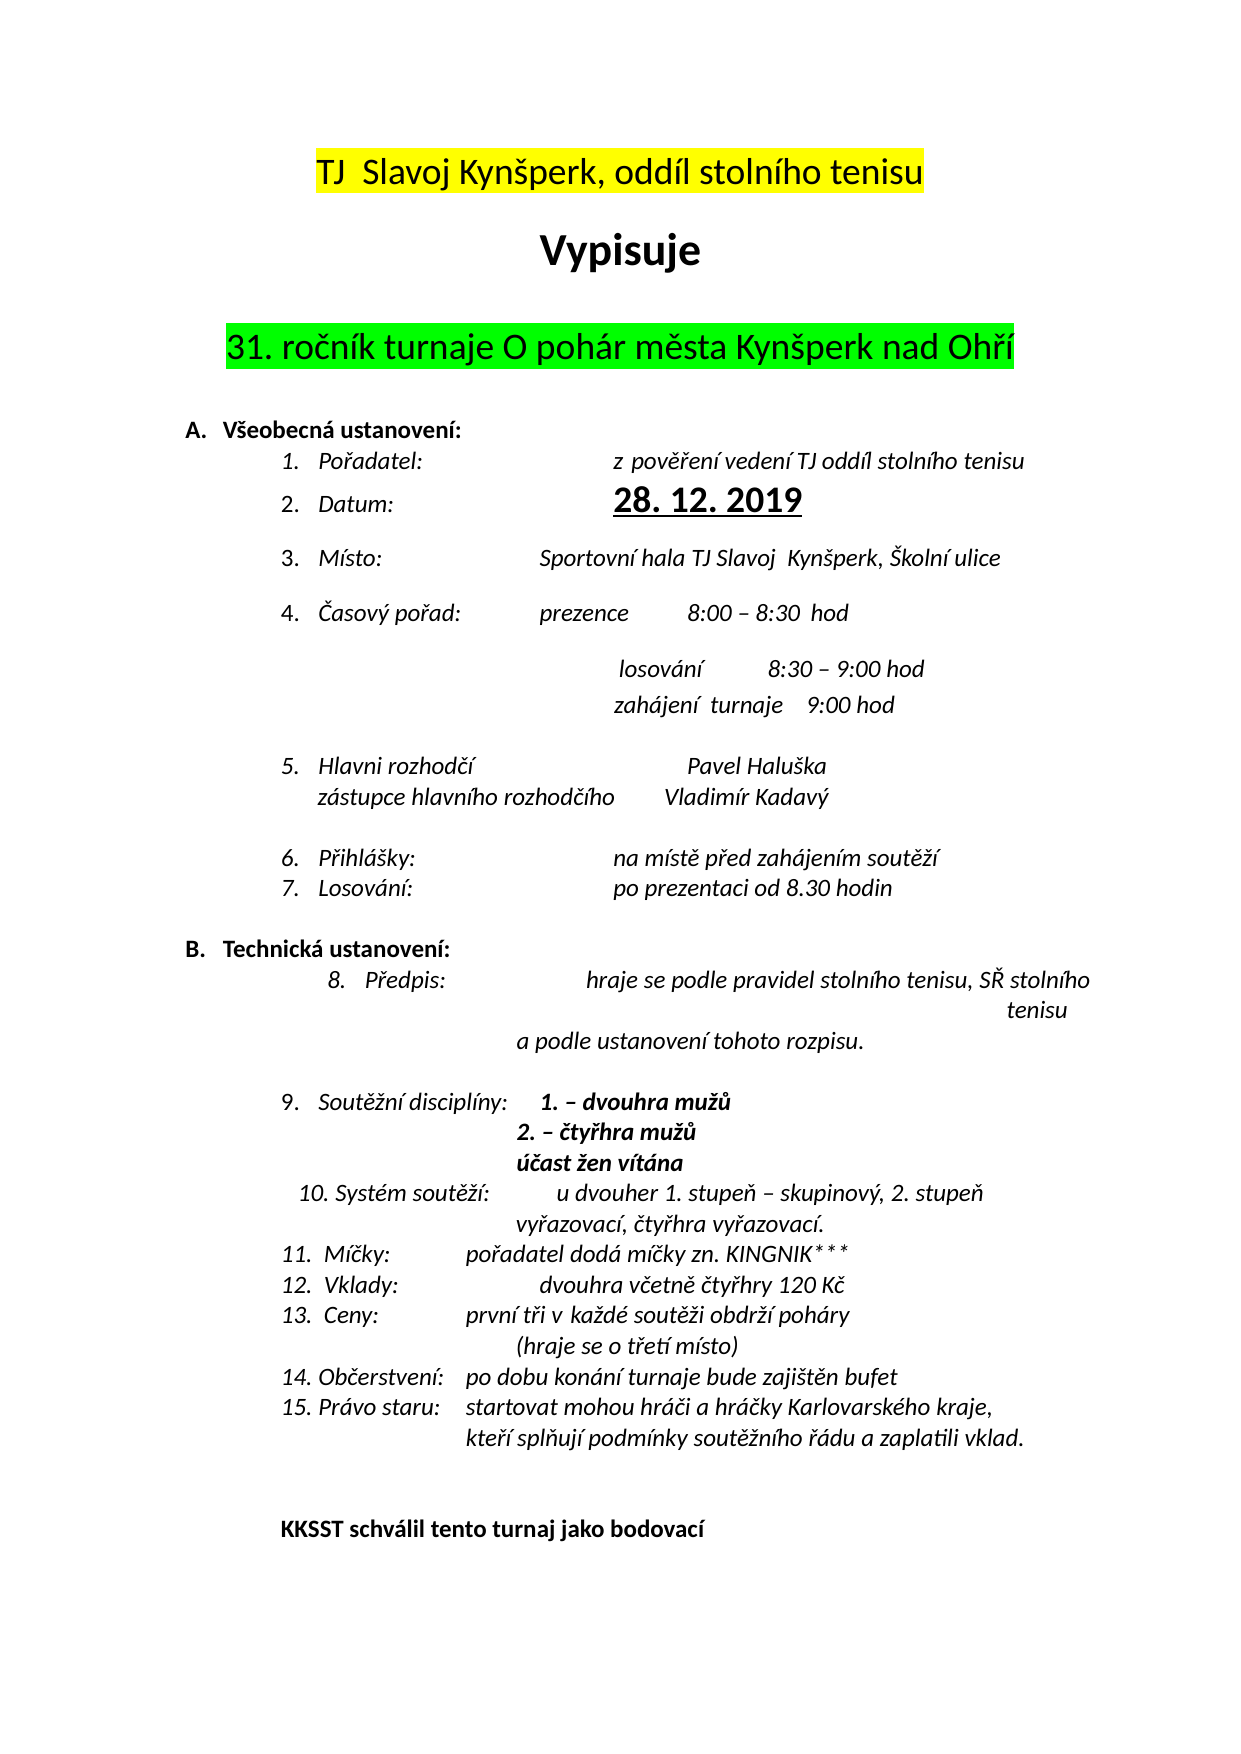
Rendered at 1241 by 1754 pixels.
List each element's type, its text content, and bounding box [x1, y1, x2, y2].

list Datum: 28. 12. 2019 [281, 476, 1093, 521]
text 2. – čtyřhra mužů [516, 1117, 1093, 1147]
text vyřazovací, čtyřhra vyřazovací. [148, 1208, 1093, 1239]
list Všeobecná ustanovení: [185, 414, 1093, 445]
list Časový pořad: prezence 8:00 – 8:30 hod [281, 577, 1093, 633]
text KKSST schválil tento turnaj jako bodovací [281, 1513, 1093, 1544]
list Losování: po prezentaci od 8.30 hodin [281, 872, 1093, 903]
list Systém soutěží: u dvouher 1. stupeň – skupinový, 2. stupeň [298, 1178, 1093, 1208]
text Vypisuje [148, 221, 1093, 277]
list Občerstvení: po dobu konání turnaje bude zajištěn bufet [281, 1361, 1093, 1391]
list Pořadatel: z pověření vedení TJ oddíl stolního tenisu [281, 445, 1093, 476]
list Míčky: pořadatel dodá míčky zn. KINGNIK*** [281, 1239, 1093, 1269]
text a podle ustanovení tohoto rozpisu. [516, 1025, 1093, 1056]
text TJ Slavoj Kynšperk, oddíl stolního tenisu [148, 148, 1093, 193]
text (hraje se o třetí místo) [148, 1330, 1093, 1361]
text losování 8:30 – 9:00 hod [251, 633, 1093, 689]
list Ceny: první tři v každé soutěži obdrží poháry [281, 1300, 1093, 1330]
list Místo: Sportovní hala TJ Slavoj Kynšperk, Školní ulice [281, 521, 1093, 577]
text zahájení turnaje 9:00 hod [251, 689, 1093, 720]
list Technická ustanovení: [185, 933, 1093, 964]
list Právo staru: startovat mohou hráči a hráčky Karlovarského kraje, kteří splňují podmínky soutěžního řádu a zaplatili vklad. [281, 1391, 1093, 1452]
list Předpis: hraje se podle pravidel stolního tenisu, SŘ stolního tenisu [281, 964, 1093, 1025]
text 31. ročník turnaje O pohár města Kynšperk nad Ohří [148, 323, 1093, 369]
list Soutěžní disciplíny: 1. – dvouhra mužů [281, 1086, 1093, 1117]
list Hlavni rozhodčí Pavel Haluška [281, 750, 1093, 781]
text zástupce hlavního rozhodčího Vladimír Kadavý [148, 781, 1093, 811]
text účast žen vítána [516, 1147, 1093, 1178]
list Přihlášky: na místě před zahájením soutěží [281, 842, 1093, 872]
list Vklady: dvouhra včetně čtyřhry 120 Kč [281, 1269, 1093, 1300]
